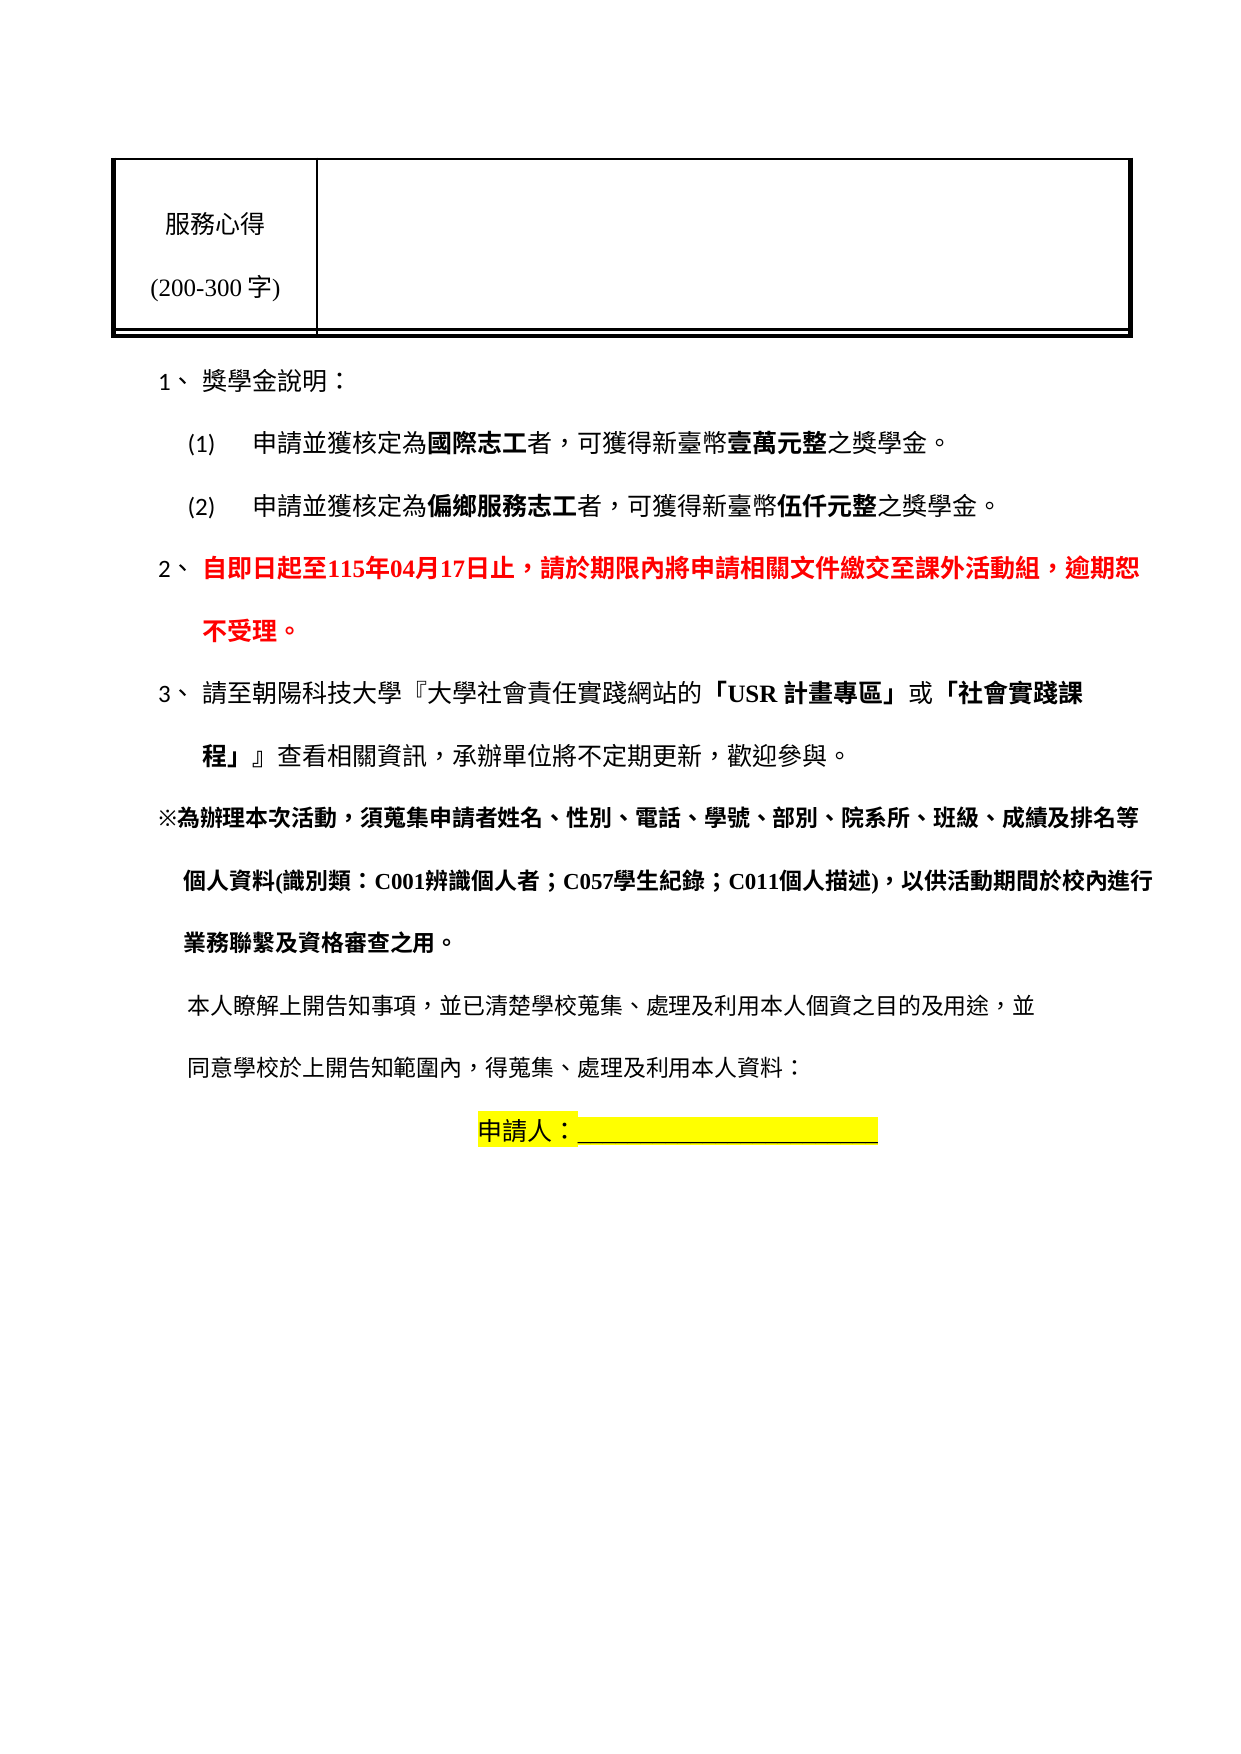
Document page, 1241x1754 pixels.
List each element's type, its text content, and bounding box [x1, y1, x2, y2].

list 申請並獲核定為偏鄉服務志工者，可獲得新臺幣伍仟元整之獎學金。 [187, 462, 1053, 525]
list 申請並獲核定為國際志工者，可獲得新臺幣壹萬元整之獎學金。 [187, 400, 1053, 462]
list 請至朝陽科技大學『大學社會責任實踐網站的「USR 計畫專區」或「社會實踐課程」』查看相關資訊，承辦單位將不定期更新，歡迎參與。 [158, 650, 1156, 775]
table_cell 服務心得 (200-300字) [116, 160, 316, 328]
list 自即日起至115年04月17日止，請於期限內將申請相關文件繳交至課外活動組，逾期恕不受理。 [158, 525, 1147, 650]
text ※為辦理本次活動，須蒐集申請者姓名、性別、電話、學號、部別、院系所、班級、成績及排名等個人資料(識別類：C001辨識個人者；C057學生紀錄；C011個人描述)，以供活動期間於校內進行業務聯繫及資格審查之用。 [158, 775, 1156, 962]
list 獎學金說明： [158, 338, 1053, 400]
table_cell [318, 160, 1128, 328]
text 本人瞭解上開告知事項，並已清楚學校蒐集、處理及利用本人個資之目的及用途，並同意學校於上開告知範圍內，得蒐集、處理及利用本人資料： [187, 962, 1053, 1087]
text 申請人：________________________ [187, 1087, 1132, 1150]
